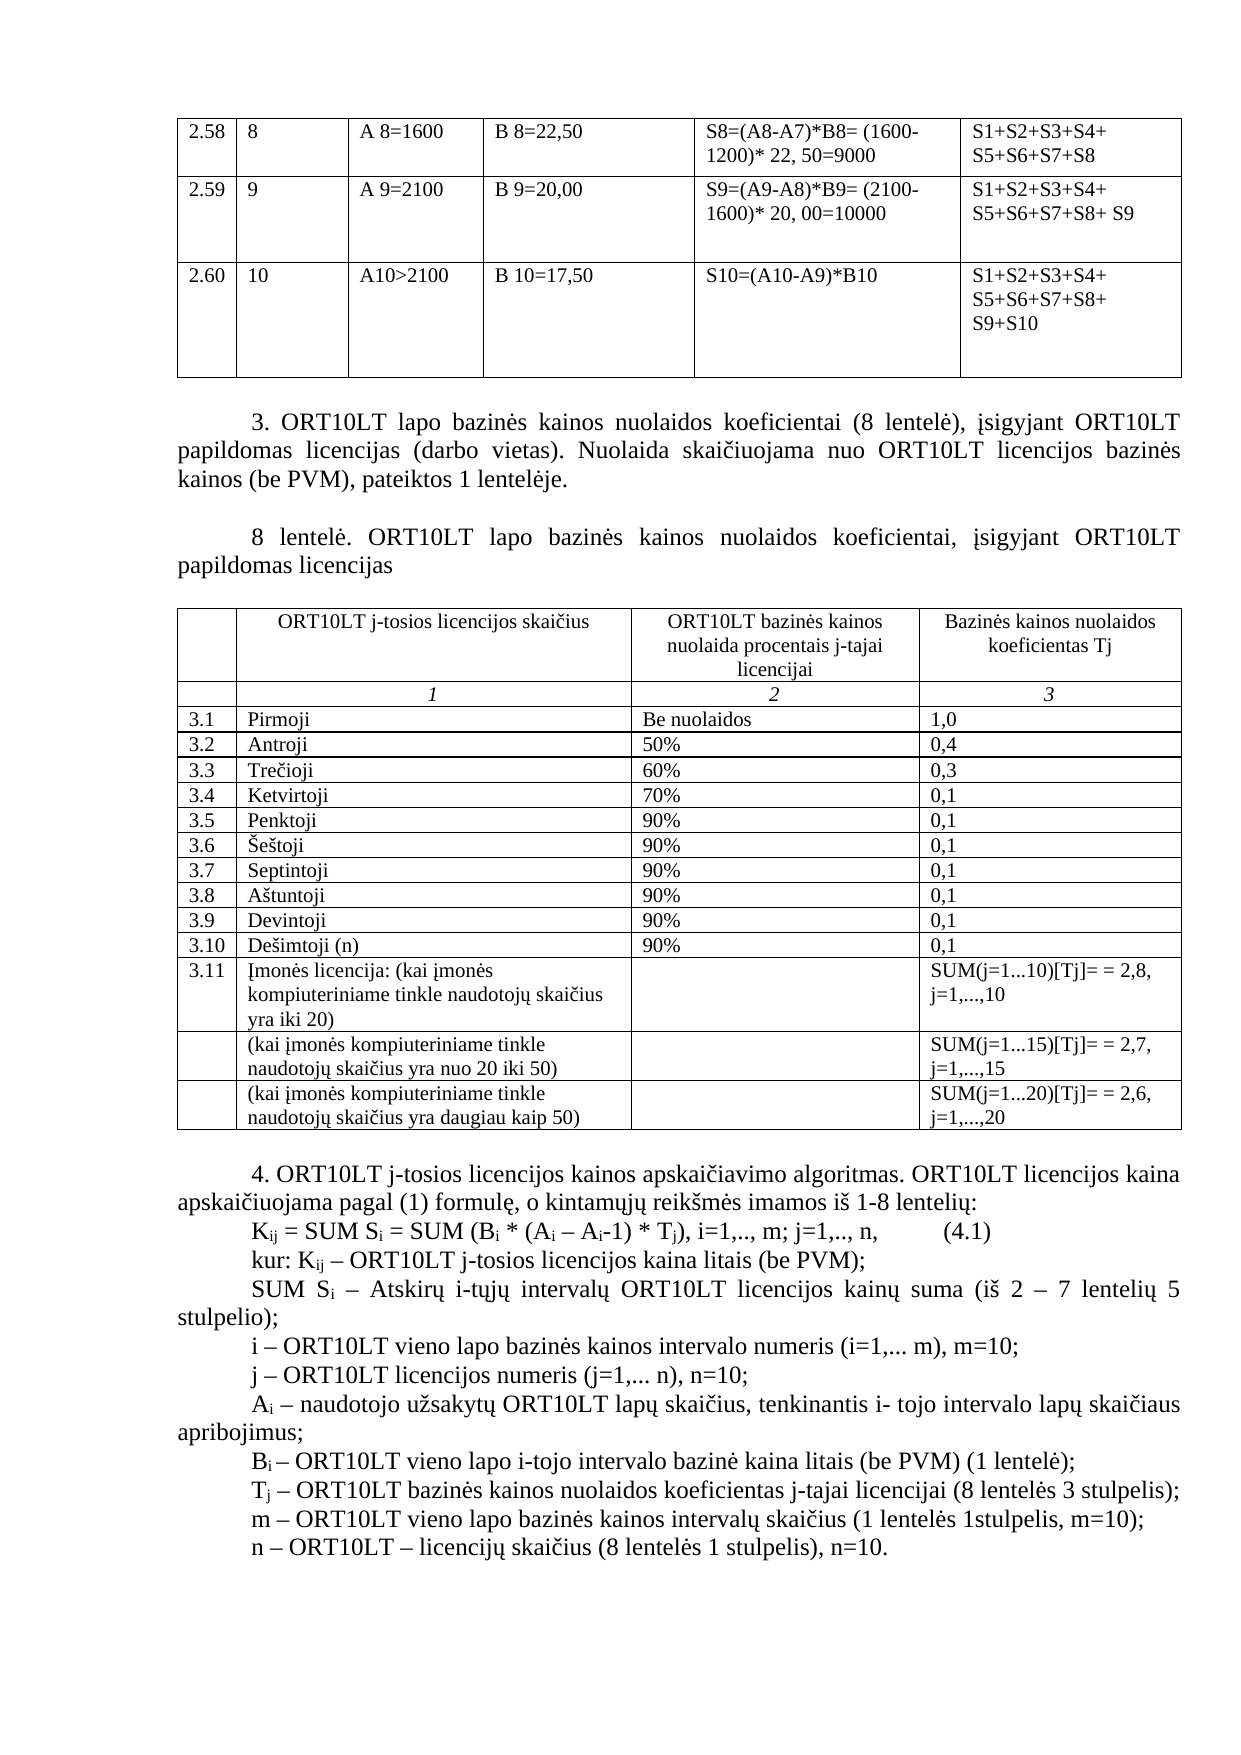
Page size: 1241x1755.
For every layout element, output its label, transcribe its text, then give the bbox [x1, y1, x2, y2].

table_cell 50% [632, 733, 919, 756]
table_cell 70% [632, 783, 919, 807]
table_cell SUM(j=1...10)[Tj]= = 2,8, j=1,...,10 [920, 958, 1181, 1031]
text n – ORT10LT – licencijų skaičius (8 lentelės 1 stulpelis), n=10. [177, 1532, 1181, 1561]
table_cell 1 [237, 682, 631, 706]
table_cell 10 [237, 263, 348, 377]
table_cell Septintoji [237, 858, 631, 882]
text Kij = SUM Si = SUM (Bi * (Ai – Ai-1) * Tj), i=1,.., m; j=1,.., n, (4.1) [177, 1216, 1181, 1245]
table_cell 0,1 [920, 933, 1181, 957]
table_cell 0,1 [920, 908, 1181, 932]
table_cell S1+S2+S3+S4+ S5+S6+S7+S8+ S9+S10 [961, 263, 1181, 377]
table_cell Be nuolaidos [632, 707, 919, 731]
table_cell A 9=2100 [349, 177, 483, 262]
table_cell 0,3 [920, 758, 1181, 782]
table_header [178, 609, 236, 681]
text 4. ORT10LT j-tosios licencijos kainos apskaičiavimo algoritmas. ORT10LT licencijos kaina apskaičiuojama pagal (1) formulę, o kintamųjų reikšmės imamos iš 1-8 lentelių: [177, 1159, 1181, 1216]
table_cell Įmonės licencija: (kai įmonės kompiuteriniame tinkle naudotojų skaičius yra iki 20) [237, 958, 631, 1031]
table_cell 0,1 [920, 833, 1181, 857]
table_cell Ketvirtoji [237, 783, 631, 807]
table_cell 9 [237, 177, 348, 262]
table_cell [178, 682, 236, 706]
table_cell (kai įmonės kompiuteriniame tinkle naudotojų skaičius yra daugiau kaip 50) [237, 1081, 631, 1129]
table_cell 3.11 [178, 958, 236, 1031]
table_header ORT10LT j-tosios licencijos skaičius [237, 609, 631, 681]
table_cell 0,4 [920, 733, 1181, 756]
table_cell S9=(A9-A8)*B9= (2100-1600)* 20, 00=10000 [695, 177, 960, 262]
table_cell 0,1 [920, 808, 1181, 832]
text SUM Si – Atskirų i-tųjų intervalų ORT10LT licencijos kainų suma (iš 2 – 7 lentelių 5 stulpelio); [177, 1274, 1181, 1331]
table_cell 0,1 [920, 783, 1181, 807]
table_cell 90% [632, 833, 919, 857]
table_cell 90% [632, 933, 919, 957]
table_cell 90% [632, 908, 919, 932]
table_cell A 8=1600 [349, 119, 483, 176]
table_cell Devintoji [237, 908, 631, 932]
text j – ORT10LT licencijos numeris (j=1,... n), n=10; [177, 1360, 1181, 1389]
table_cell 3.10 [178, 933, 236, 957]
table_cell 2.60 [178, 263, 236, 377]
table_cell (kai įmonės kompiuteriniame tinkle naudotojų skaičius yra nuo 20 iki 50) [237, 1032, 631, 1080]
table_cell Šeštoji [237, 833, 631, 857]
table_cell [178, 1081, 236, 1129]
table_cell 2 [632, 682, 919, 706]
table_cell 3.1 [178, 707, 236, 731]
table_cell SUM(j=1...15)[Tj]= = 2,7, j=1,...,15 [920, 1032, 1181, 1080]
table_cell 3.9 [178, 908, 236, 932]
table_cell B 9=20,00 [484, 177, 694, 262]
table_cell Dešimtoji (n) [237, 933, 631, 957]
table_cell Trečioji [237, 758, 631, 782]
table_cell 3.7 [178, 858, 236, 882]
table_cell 3.4 [178, 783, 236, 807]
text 8 lentelė. ORT10LT lapo bazinės kainos nuolaidos koeficientai, įsigyjant ORT10LT papildomas licencijas [177, 522, 1181, 579]
table_cell S1+S2+S3+S4+ S5+S6+S7+S8 [961, 119, 1181, 176]
table_cell [632, 958, 919, 1031]
text i – ORT10LT vieno lapo bazinės kainos intervalo numeris (i=1,... m), m=10; [177, 1331, 1181, 1360]
text kur: Kij – ORT10LT j-tosios licencijos kaina litais (be PVM); [177, 1245, 1181, 1274]
table_cell Antroji [237, 733, 631, 756]
text 3. ORT10LT lapo bazinės kainos nuolaidos koeficientai (8 lentelė), įsigyjant ORT10LT papildomas licencijas (darbo vietas). Nuolaida skaičiuojama nuo ORT10LT licencijos bazinės kainos (be PVM), pateiktos 1 lentelėje. [177, 407, 1181, 493]
table_header ORT10LT bazinės kainos nuolaida procentais j-tajai licencijai [632, 609, 919, 681]
table_cell Pirmoji [237, 707, 631, 731]
text Bi – ORT10LT vieno lapo i-tojo intervalo bazinė kaina litais (be PVM) (1 lentelė); [177, 1446, 1181, 1475]
table_cell S10=(A10-A9)*B10 [695, 263, 960, 377]
table_cell B 10=17,50 [484, 263, 694, 377]
text Ai – naudotojo užsakytų ORT10LT lapų skaičius, tenkinantis i- tojo intervalo lapų skaičiaus apribojimus; [177, 1389, 1181, 1446]
table_cell [178, 1032, 236, 1080]
table_cell 0,1 [920, 858, 1181, 882]
table_cell [632, 1081, 919, 1129]
table_cell 90% [632, 808, 919, 832]
table_cell 0,1 [920, 883, 1181, 907]
text Tj – ORT10LT bazinės kainos nuolaidos koeficientas j-tajai licencijai (8 lentelės 3 stulpelis); [177, 1475, 1181, 1504]
table_cell 2.59 [178, 177, 236, 262]
table_cell 3.8 [178, 883, 236, 907]
table_cell A10>2100 [349, 263, 483, 377]
table_cell B 8=22,50 [484, 119, 694, 176]
table_cell S1+S2+S3+S4+ S5+S6+S7+S8+ S9 [961, 177, 1181, 262]
table_cell [632, 1032, 919, 1080]
text m – ORT10LT vieno lapo bazinės kainos intervalų skaičius (1 lentelės 1stulpelis, m=10); [177, 1504, 1181, 1532]
table_cell SUM(j=1...20)[Tj]= = 2,6, j=1,...,20 [920, 1081, 1181, 1129]
table_cell 3.2 [178, 733, 236, 756]
table_cell Aštuntoji [237, 883, 631, 907]
table_cell S8=(A8-A7)*B8= (1600-1200)* 22, 50=9000 [695, 119, 960, 176]
table_cell 3.5 [178, 808, 236, 832]
table_cell 90% [632, 858, 919, 882]
table_cell 3.3 [178, 758, 236, 782]
table_cell 8 [237, 119, 348, 176]
table_cell 1,0 [920, 707, 1181, 731]
table_cell 3.6 [178, 833, 236, 857]
table_cell Penktoji [237, 808, 631, 832]
table_cell 90% [632, 883, 919, 907]
table_header Bazinės kainos nuolaidos koeficientas Tj [920, 609, 1181, 681]
table_cell 3 [920, 682, 1181, 706]
table_cell 60% [632, 758, 919, 782]
table_cell 2.58 [178, 119, 236, 176]
